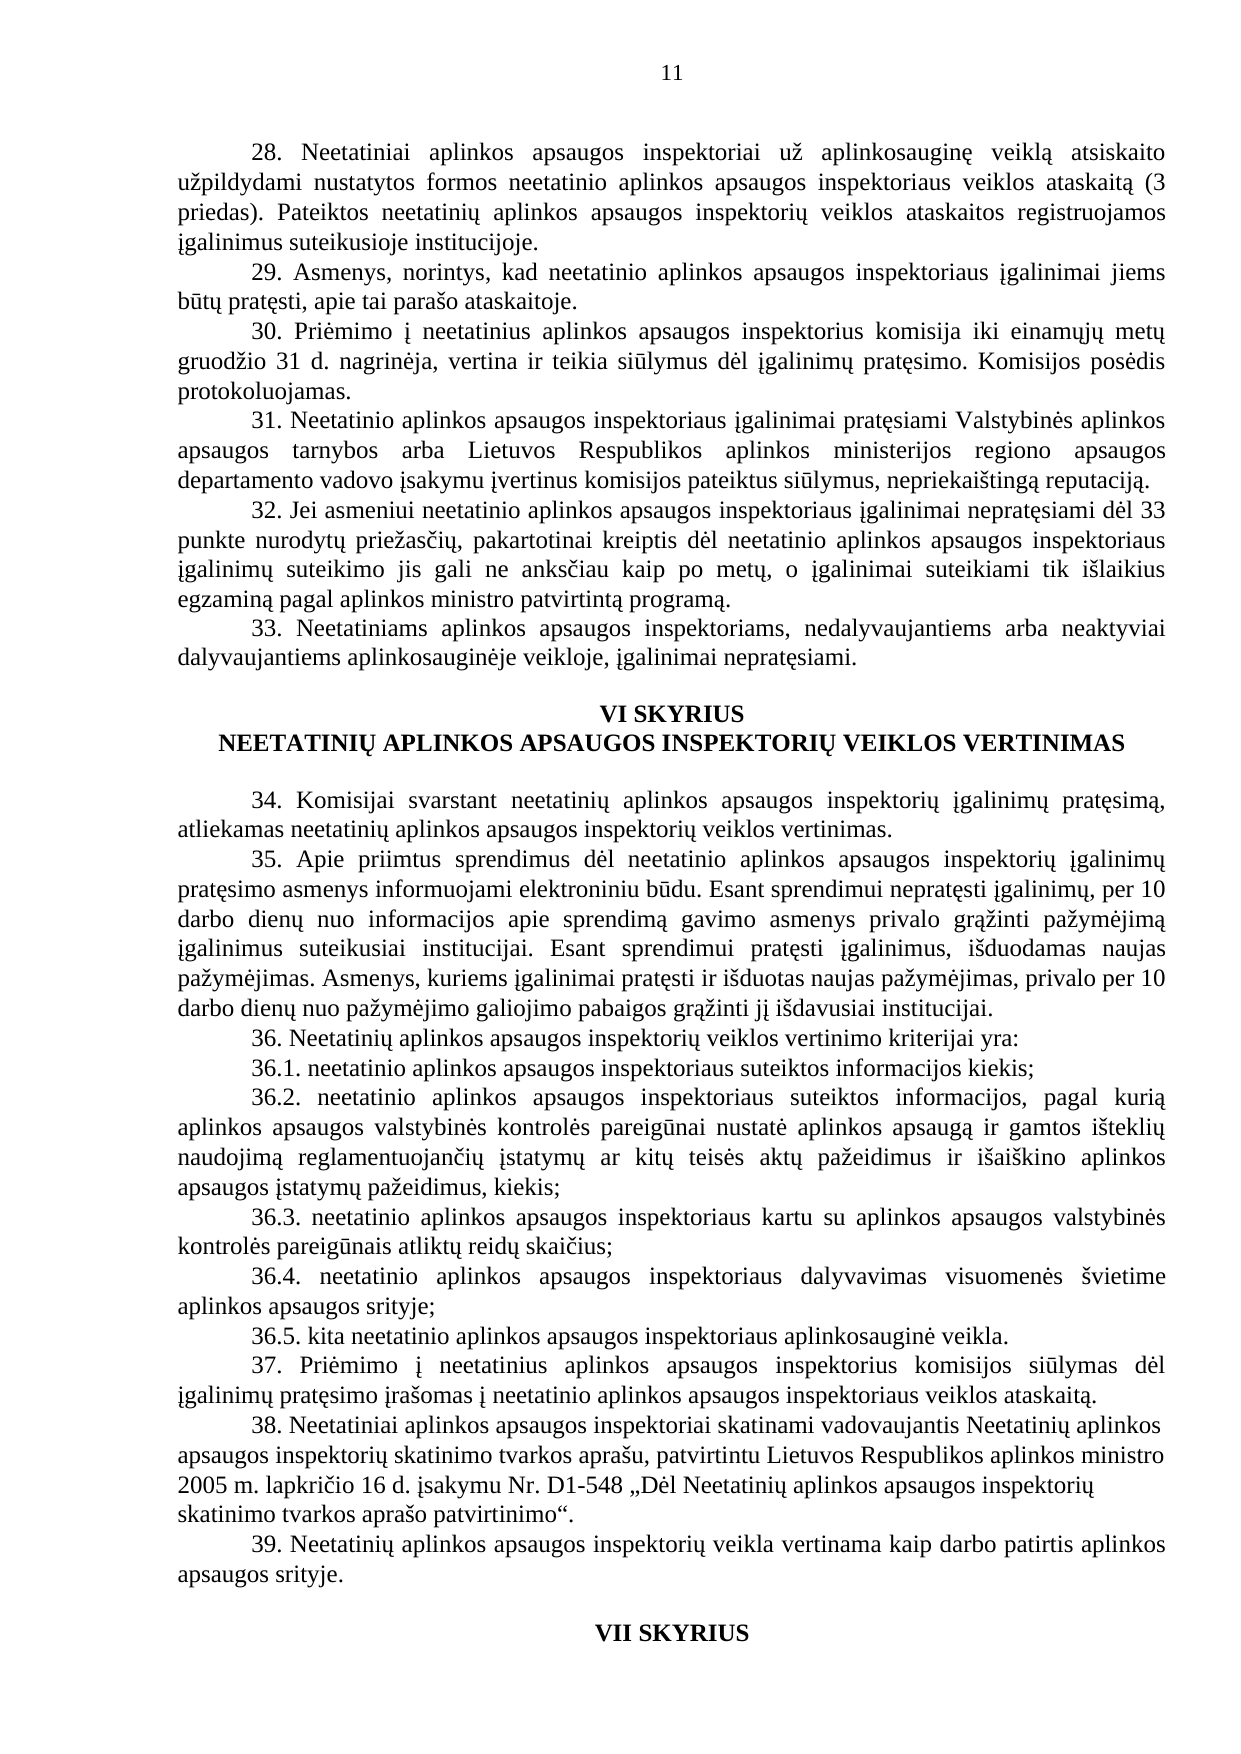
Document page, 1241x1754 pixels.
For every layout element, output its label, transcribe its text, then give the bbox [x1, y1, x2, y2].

text 35. Apie priimtus sprendimus dėl neetatinio aplinkos apsaugos inspektorių įgalinimų pratęsimo asmenys informuojami elektroniniu būdu. Esant sprendimui nepratęsti įgalinimų, per 10 darbo dienų nuo informacijos apie sprendimą gavimo asmenys privalo grąžinti pažymėjimą įgalinimus suteikusiai institucijai. Esant sprendimui pratęsti įgalinimus, išduodamas naujas pažymėjimas. Asmenys, kuriems įgalinimai pratęsti ir išduotas naujas pažymėjimas, privalo per 10 darbo dienų nuo pažymėjimo galiojimo pabaigos grąžinti jį išdavusiai institucijai. [177, 843, 1167, 1022]
text 30. Priėmimo į neetatinius aplinkos apsaugos inspektorius komisija iki einamųjų metų gruodžio 31 d. nagrinėja, vertina ir teikia siūlymus dėl įgalinimų pratęsimo. Komisijos posėdis protokoluojamas. [177, 315, 1167, 404]
text 36.5. kita neetatinio aplinkos apsaugos inspektoriaus aplinkosauginė veikla. [177, 1320, 1167, 1349]
text 38. Neetatiniai aplinkos apsaugos inspektoriai skatinami vadovaujantis Neetatinių aplinkos apsaugos inspektorių skatinimo tvarkos aprašu, patvirtintu Lietuvos Respublikos aplinkos ministro 2005 m. lapkričio 16 d. įsakymu Nr. D1-548 „Dėl Neetatinių aplinkos apsaugos inspektorių skatinimo tvarkos aprašo patvirtinimo“. [177, 1409, 1167, 1528]
text 36.1. neetatinio aplinkos apsaugos inspektoriaus suteiktos informacijos kiekis; [177, 1052, 1167, 1081]
text NEETATINIŲ APLINKOS APSAUGOS INSPEKTORIŲ VEIKLOS VERTINIMAS [177, 728, 1167, 757]
text 31. Neetatinio aplinkos apsaugos inspektoriaus įgalinimai pratęsiami Valstybinės aplinkos apsaugos tarnybos arba Lietuvos Respublikos aplinkos ministerijos regiono apsaugos departamento vadovo įsakymu įvertinus komisijos pateiktus siūlymus, nepriekaištingą reputaciją. [177, 404, 1167, 494]
text VII SKYRIUS [177, 1618, 1167, 1646]
text 36.4. neetatinio aplinkos apsaugos inspektoriaus dalyvavimas visuomenės švietime aplinkos apsaugos srityje; [177, 1260, 1167, 1320]
text 28. Neetatiniai aplinkos apsaugos inspektoriai už aplinkosauginę veiklą atsiskaito užpildydami nustatytos formos neetatinio aplinkos apsaugos inspektoriaus veiklos ataskaitą (3 priedas). Pateiktos neetatinių aplinkos apsaugos inspektorių veiklos ataskaitos registruojamos įgalinimus suteikusioje institucijoje. [177, 136, 1167, 256]
text 32. Jei asmeniui neetatinio aplinkos apsaugos inspektoriaus įgalinimai nepratęsiami dėl 33 punkte nurodytų priežasčių, pakartotinai kreiptis dėl neetatinio aplinkos apsaugos inspektoriaus įgalinimų suteikimo jis gali ne anksčiau kaip po metų, o įgalinimai suteikiami tik išlaikius egzaminą pagal aplinkos ministro patvirtintą programą. [177, 494, 1167, 613]
text VI SKYRIUS [177, 699, 1167, 728]
text 34. Komisijai svarstant neetatinių aplinkos apsaugos inspektorių įgalinimų pratęsimą, atliekamas neetatinių aplinkos apsaugos inspektorių veiklos vertinimas. [177, 786, 1167, 843]
text 36. Neetatinių aplinkos apsaugos inspektorių veiklos vertinimo kriterijai yra: [177, 1022, 1167, 1052]
text 37. Priėmimo į neetatinius aplinkos apsaugos inspektorius komisijos siūlymas dėl įgalinimų pratęsimo įrašomas į neetatinio aplinkos apsaugos inspektoriaus veiklos ataskaitą. [177, 1349, 1167, 1409]
text 29. Asmenys, norintys, kad neetatinio aplinkos apsaugos inspektoriaus įgalinimai jiems būtų pratęsti, apie tai parašo ataskaitoje. [177, 256, 1167, 315]
text 39. Neetatinių aplinkos apsaugos inspektorių veikla vertinama kaip darbo patirtis aplinkos apsaugos srityje. [177, 1528, 1167, 1588]
text 36.3. neetatinio aplinkos apsaugos inspektoriaus kartu su aplinkos apsaugos valstybinės kontrolės pareigūnais atliktų reidų skaičius; [177, 1201, 1167, 1260]
text 33. Neetatiniams aplinkos apsaugos inspektoriams, nedalyvaujantiems arba neaktyviai dalyvaujantiems aplinkosauginėje veikloje, įgalinimai nepratęsiami. [177, 613, 1167, 671]
text 36.2. neetatinio aplinkos apsaugos inspektoriaus suteiktos informacijos, pagal kurią aplinkos apsaugos valstybinės kontrolės pareigūnai nustatė aplinkos apsaugą ir gamtos išteklių naudojimą reglamentuojančių įstatymų ar kitų teisės aktų pažeidimus ir išaiškino aplinkos apsaugos įstatymų pažeidimus, kiekis; [177, 1081, 1167, 1201]
